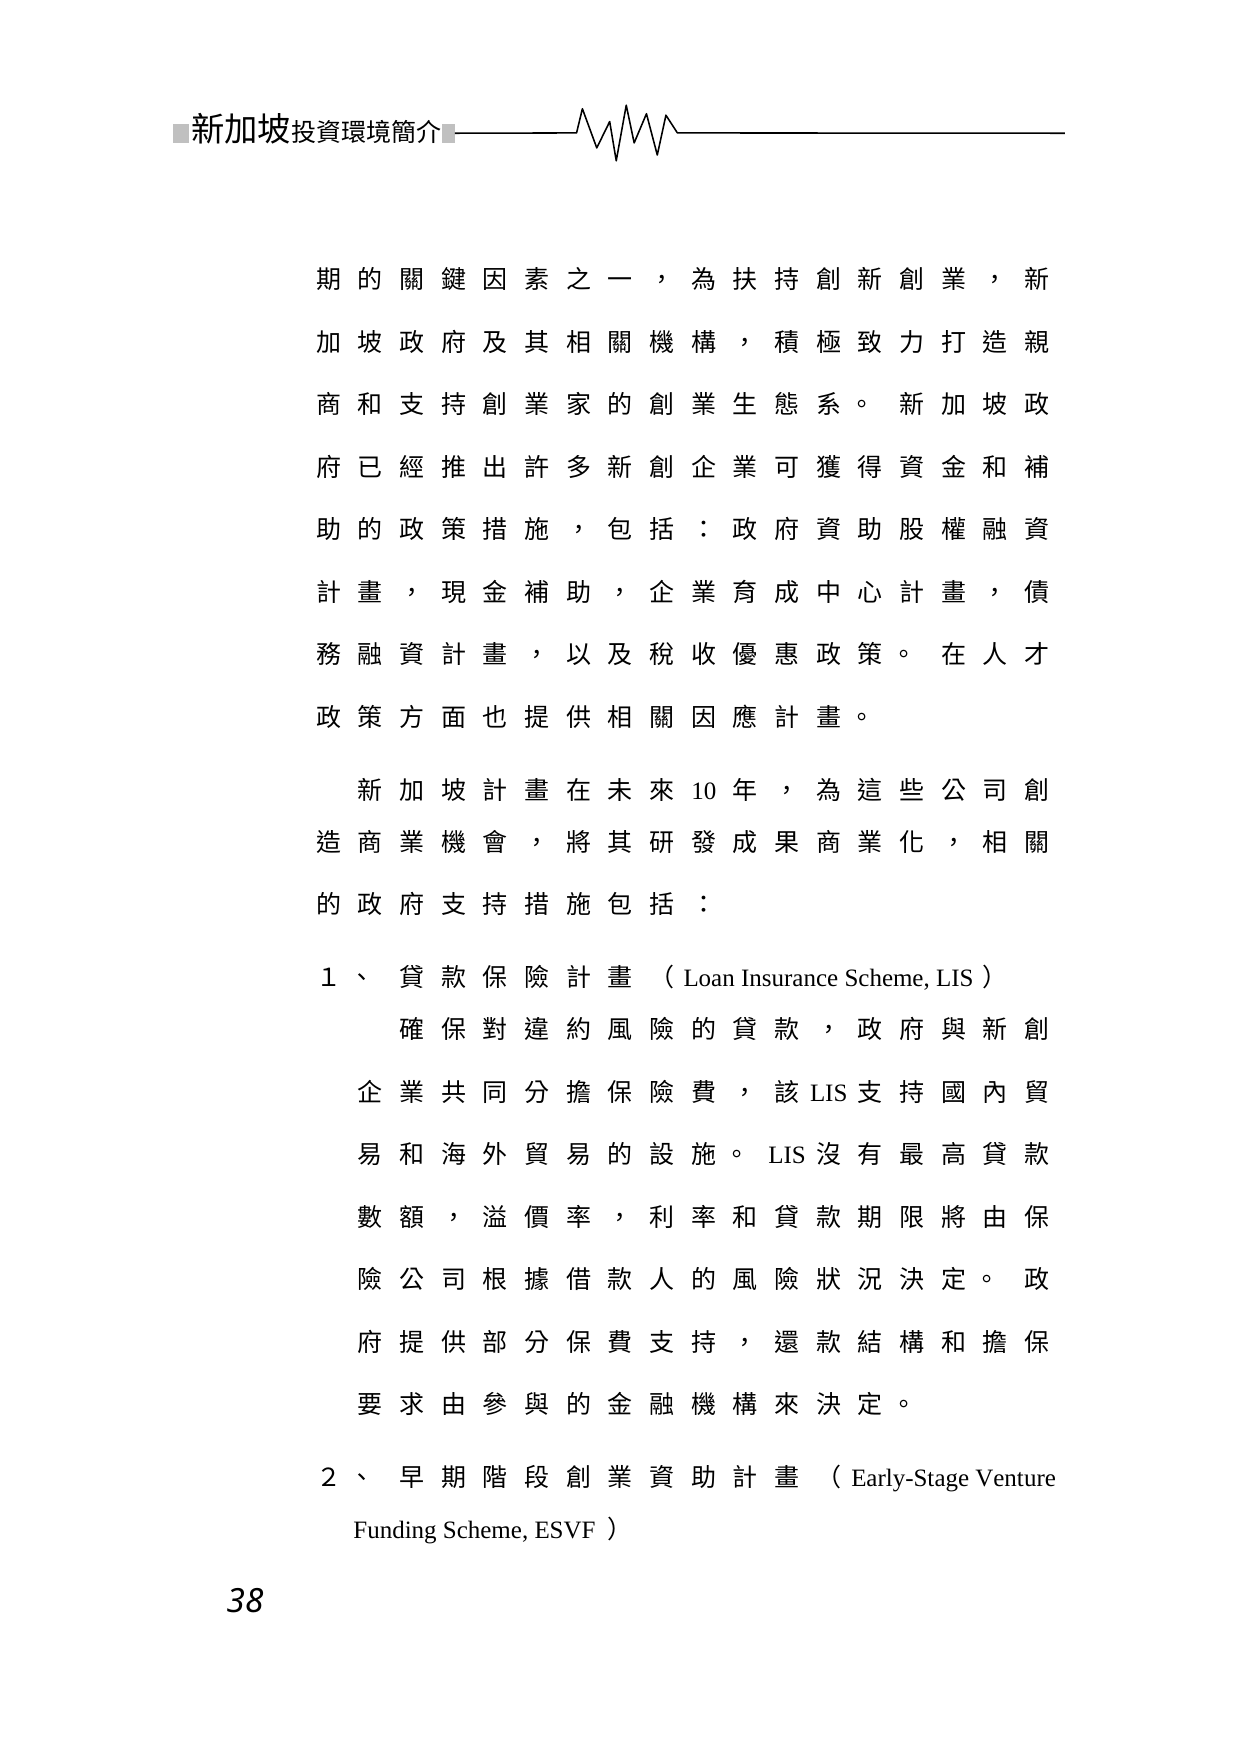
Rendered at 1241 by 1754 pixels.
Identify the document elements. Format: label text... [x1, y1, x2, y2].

text １、貸款保險計畫（Loan Insurance Scheme, LIS） [281, 924, 1058, 986]
text 期的關鍵因素之一，為扶持創新創業，新加坡政府及其相關機構，積極致力打造親商和支持創業家的創業生態系。新加坡政府已經推出許多新創企業可獲得資金和補助的政策措施，包括：政府資助股權融資計畫，現金補助，企業育成中心計畫，債務融資計畫，以及稅收優惠政策。在人才政策方面也提供相關因應計畫。 [281, 236, 1058, 736]
text 新加坡計畫在未來10年，為這些公司創造商業機會，將其研發成果商業化，相關的政府支持措施包括： [281, 736, 1058, 924]
text 確保對違約風險的貸款，政府與新創企業共同分擔保險費，該LIS支持國內貿易和海外貿易的設施。LIS沒有最高貸款數額，溢價率，利率和貸款期限將由保險公司根據借款人的風險狀況決定。政府提供部分保費支持，還款結構和擔保要求由參與的金融機構來決定。 [330, 986, 1058, 1424]
text ２、早期階段創業資助計畫（Early-Stage Venture Funding Scheme, ESVF） [281, 1424, 1058, 1549]
